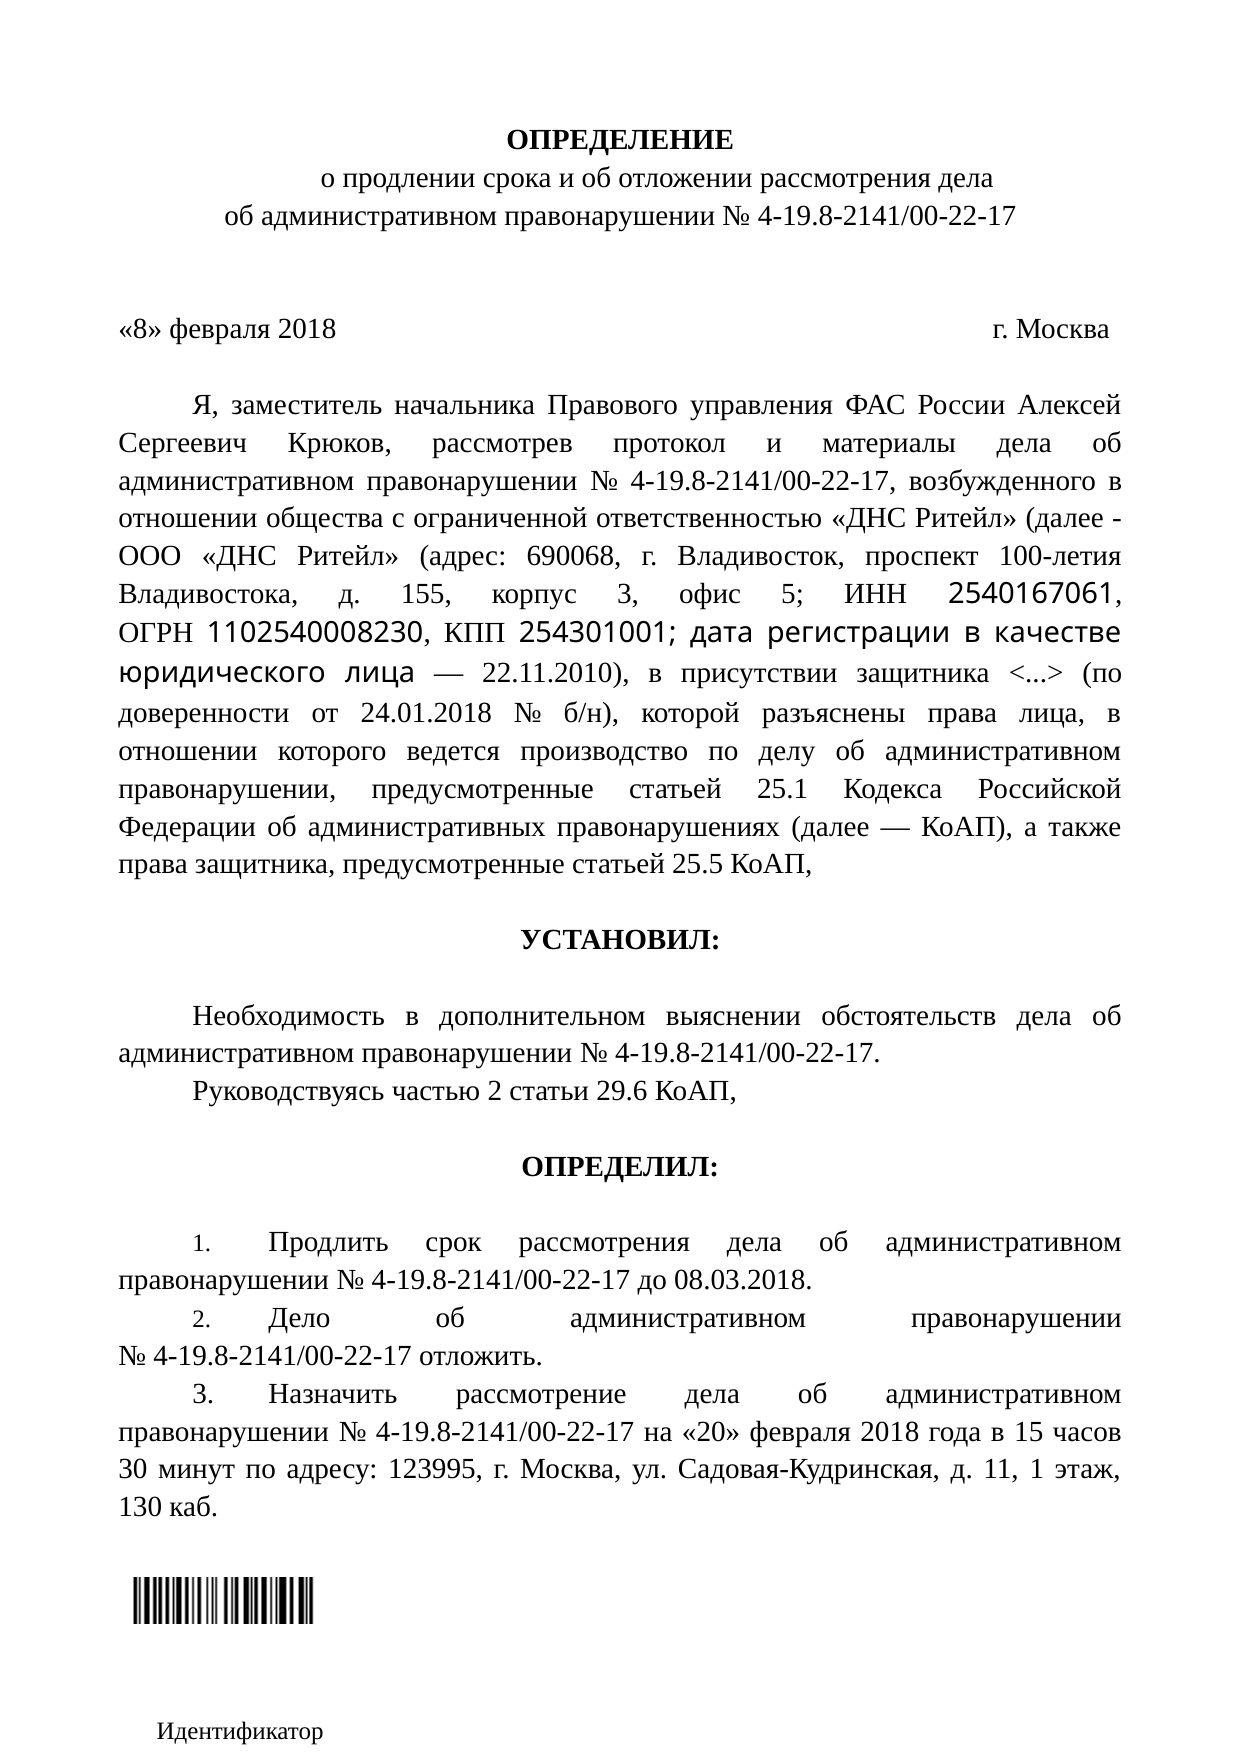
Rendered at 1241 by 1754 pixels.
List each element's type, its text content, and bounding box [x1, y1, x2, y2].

text Необходимость в дополнительном выяснении обстоятельств дела об административном правонарушении № 4-19.8-2141/00-22-17. [118, 993, 1122, 1069]
text Руководствуясь частью 2 статьи 29.6 КоАП, [118, 1069, 1122, 1107]
text о продлении срока и об отложении рассмотрения дела об административном правонарушении № 4-19.8-2141/00-22-17 [118, 156, 1122, 232]
list Дело об административном правонарушении № 4-19.8-2141/00-22-17 отложить. [118, 1296, 1122, 1372]
text УСТАНОВИЛ: [118, 918, 1122, 956]
text ОПРЕДЕЛЕНИЕ [118, 118, 1122, 156]
picture [118, 1577, 331, 1624]
list Назначить рассмотрение дела об административном правонарушении № 4-19.8-2141/00-22-17 на «20» февраля 2018 года в 15 часов 30 минут по адресу: 123995, г. Москва, ул. Садовая-Кудринская, д. 11, 1 этаж, 130 каб. [118, 1372, 1122, 1523]
text Я, заместитель начальника Правового управления ФАС России Алексей Сергеевич Крюков, рассмотрев протокол и материалы дела об административном правонарушении № 4-19.8-2141/00-22-17, возбужденного в отношении общества с ограниченной ответственностью «ДНС Ритейл» (далее - ООО «ДНС Ритейл» (адрес: 690068, г. Владивосток, проспект 100-летия Владивостока, д. 155, корпус 3, офис 5; ИНН 2540167061, ОГРН 1102540008230, КПП 254301001; дата регистрации в качестве юридического лица — 22.11.2010), в присутствии защитника <...> (по доверенности от 24.01.2018 № б/н), которой разъяснены права лица, в отношении которого ведется производство по делу об административном правонарушении, предусмотренные статьей 25.1 Кодекса Российской Федерации об административных правонарушениях (далее — КоАП), а также права защитника, предусмотренные статьей 25.5 КоАП, [118, 383, 1122, 880]
text «8» февраля 2018 г. Москва [118, 307, 1122, 345]
list Продлить срок рассмотрения дела об административном правонарушении № 4-19.8-2141/00-22-17 до 08.03.2018. [118, 1220, 1122, 1296]
text ОПРЕДЕЛИЛ: [118, 1145, 1122, 1182]
